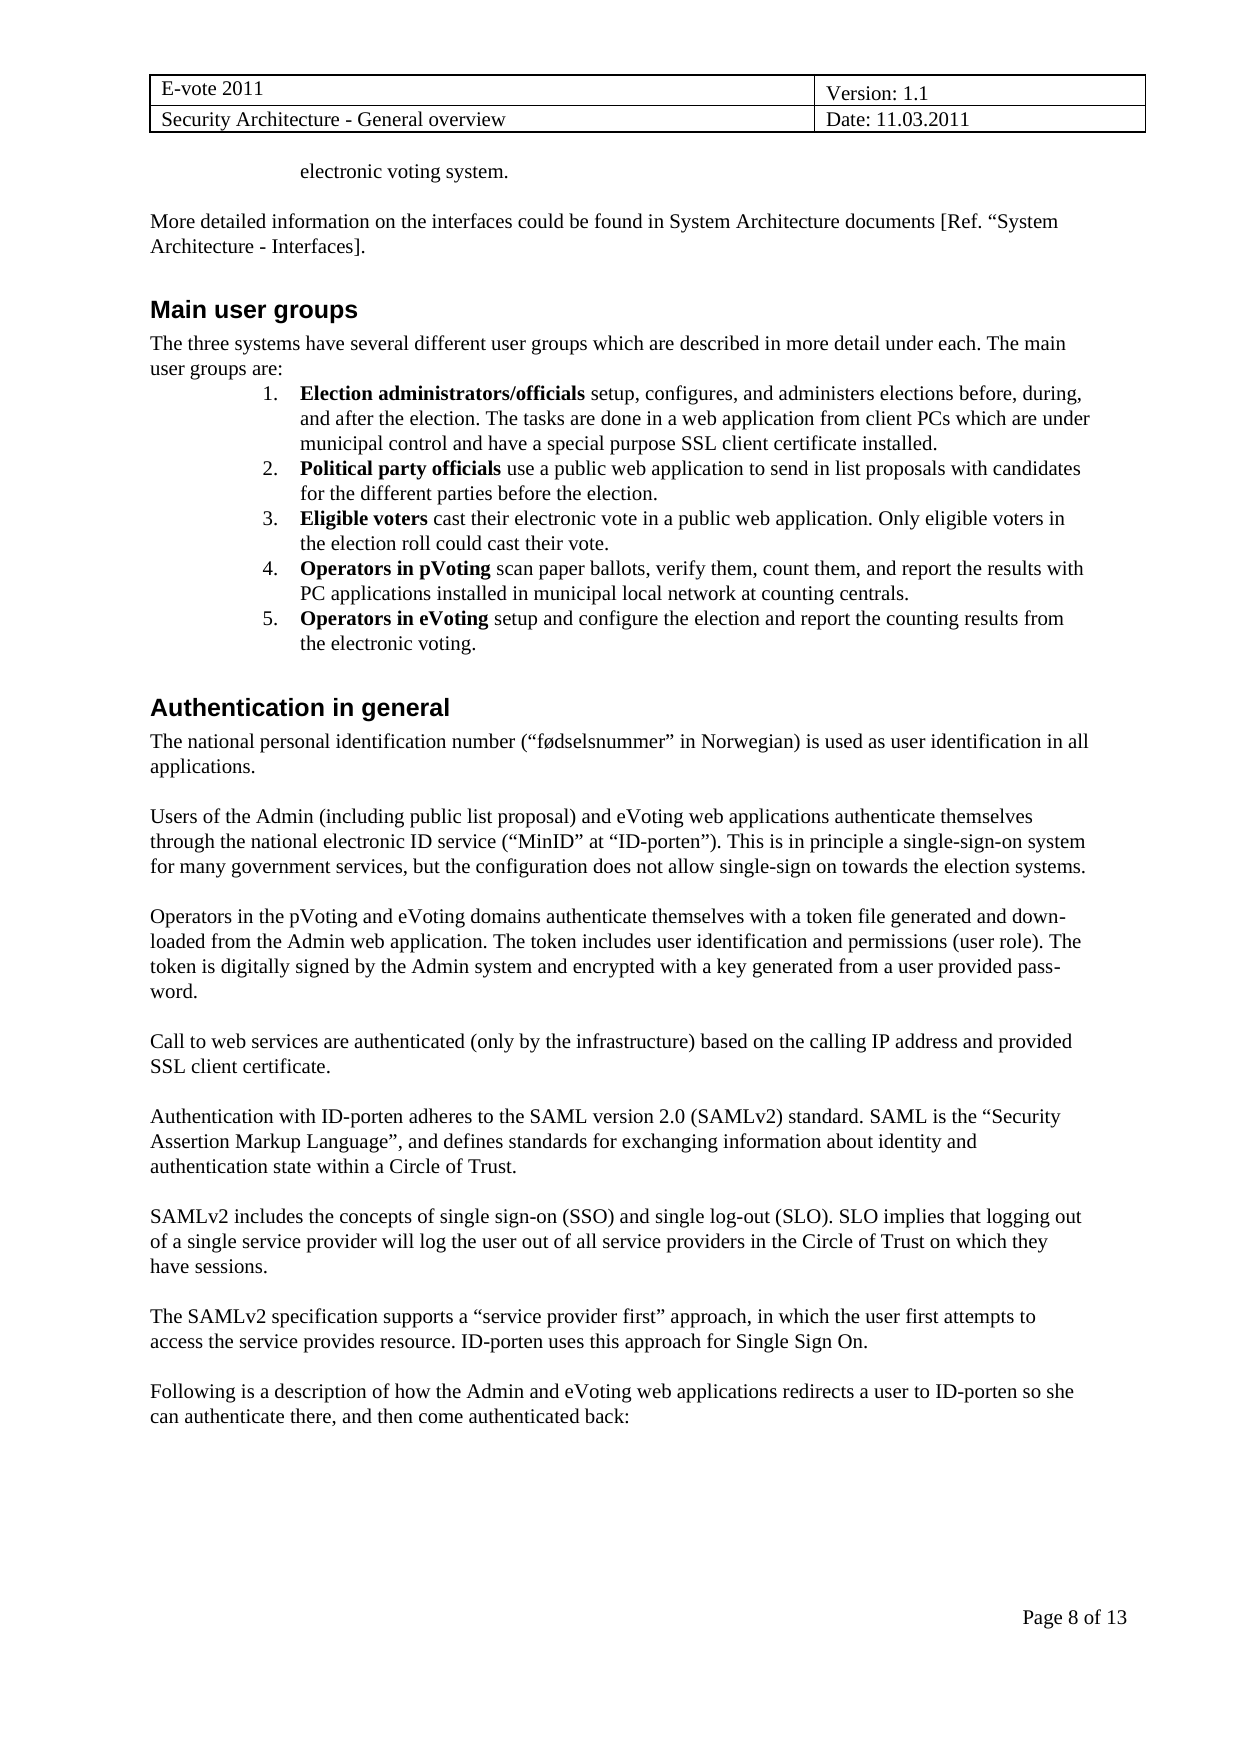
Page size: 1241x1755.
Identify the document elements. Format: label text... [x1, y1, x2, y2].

text Following is a description of how the Admin and eVoting web applications redirects a user to ID-porten so she can authenticate there, and then come authenticated back: [150, 1378, 1090, 1428]
list Operators in pVoting scan paper ballots, verify them, count them, and report the results with PC applications installed in municipal local network at counting centrals. [262, 555, 1090, 605]
text Operators in the pVoting and eVoting domains authenticate themselves with a token file generated and down­loaded from the Admin web application. The token includes user identification and permissions (user role). The token is digitally signed by the Admin system and encrypted with a key generated from a user provided pass­word. [150, 903, 1090, 1003]
list electronic voting system. [262, 158, 1090, 183]
text The national personal identification number (“fødselsnummer” in Norwegian) is used as user identification in all applications. [150, 728, 1090, 778]
text Users of the Admin (including public list proposal) and eVoting web applications authenticate themselves through the national electronic ID service (“MinID” at “ID-porten”). This is in principle a single-sign-on system for many government services, but the configuration does not allow single-sign on towards the election systems. [150, 803, 1090, 878]
list Operators in eVoting setup and configure the election and report the counting results from the electronic voting. [262, 605, 1090, 655]
text Call to web services are authenticated (only by the infrastructure) based on the calling IP address and provided SSL client certificate. [150, 1028, 1090, 1078]
subtitle Main user groups [150, 295, 1090, 324]
text SAMLv2 includes the concepts of single sign-on (SSO) and single log-out (SLO). SLO implies that logging out of a single service provider will log the user out of all service providers in the Circle of Trust on which they have sessions. [150, 1203, 1090, 1278]
list Election administrators/officials setup, configures, and administers elections before, during, and after the election. The tasks are done in a web application from client PCs which are under municipal control and have a special purpose SSL client certificate installed. [262, 380, 1090, 455]
text More detailed information on the interfaces could be found in System Architecture documents [Ref. “System Architecture - Interfaces]. [150, 208, 1090, 258]
text The SAMLv2 specification supports a “service provider first” approach, in which the user first attempts to access the service provides resource. ID-porten uses this approach for Single Sign On. [150, 1303, 1090, 1353]
text The three systems have several different user groups which are described in more detail under each. The main user groups are: [150, 330, 1090, 380]
text Authentication with ID-porten adheres to the SAML version 2.0 (SAMLv2) standard. SAML is the “Security Assertion Markup Language”, and defines standards for exchanging information about identity and authentication state within a Circle of Trust. [150, 1103, 1090, 1178]
list Eligible voters cast their electronic vote in a public web application. Only eligible voters in the election roll could cast their vote. [262, 505, 1090, 555]
list Political party officials use a public web application to send in list proposals with candidates for the different parties before the election. [262, 455, 1090, 505]
subtitle Authentication in general [150, 693, 1090, 721]
